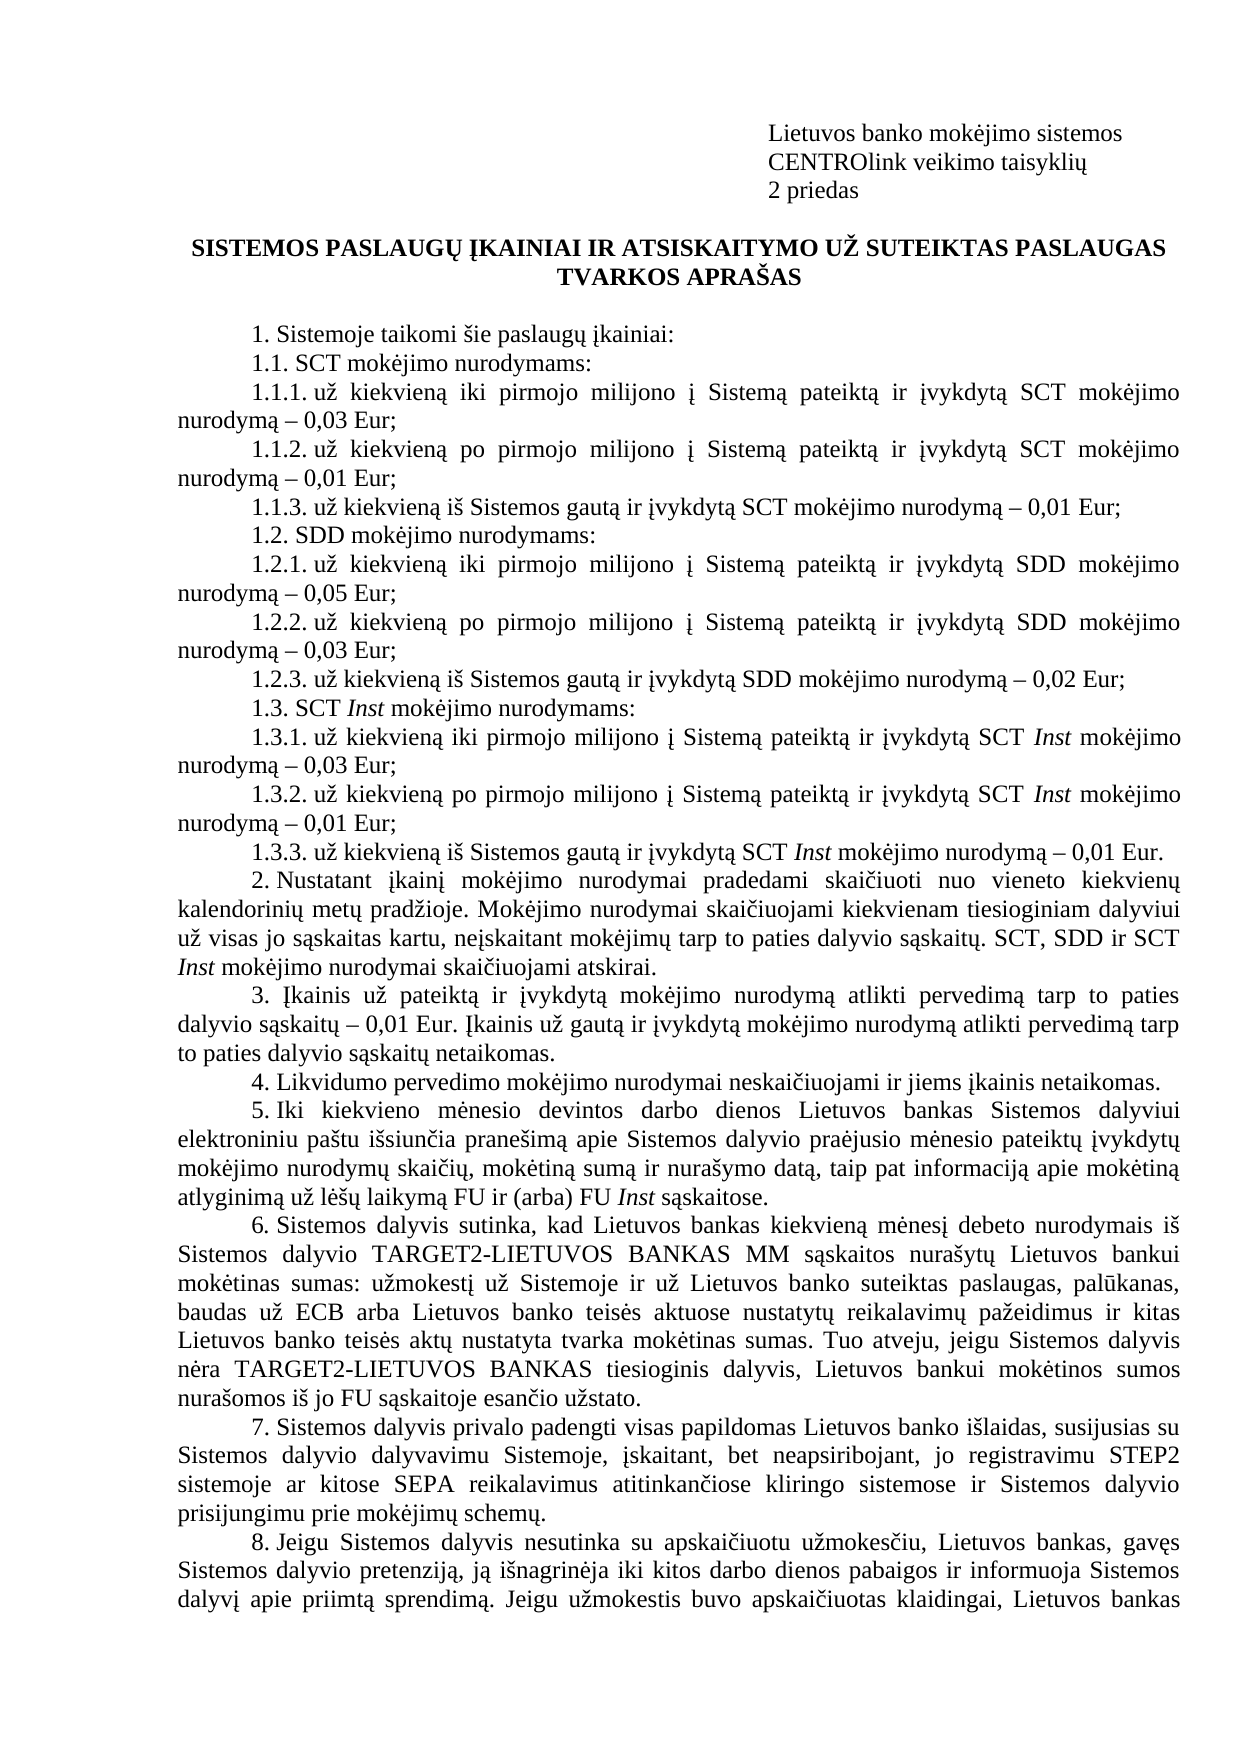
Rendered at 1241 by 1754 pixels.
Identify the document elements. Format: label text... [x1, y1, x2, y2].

text 7. Sistemos dalyvis privalo padengti visas papildomas Lietuvos banko išlaidas, susijusias su Sistemos dalyvio dalyvavimu Sistemoje, įskaitant, bet neapsiribojant, jo registravimu STEP2 sistemoje ar kitose SEPA reikalavimus atitinkančiose kliringo sistemose ir Sistemos dalyvio prisijungimu prie mokėjimų schemų. [177, 1412, 1181, 1527]
text 1.2.2. už kiekvieną po pirmojo milijono į Sistemą pateiktą ir įvykdytą SDD mokėjimo nurodymą – 0,03 Eur; [177, 607, 1181, 664]
text Lietuvos banko mokėjimo sistemos [768, 118, 1181, 147]
text 4. Likvidumo pervedimo mokėjimo nurodymai neskaičiuojami ir jiems įkainis netaikomas. [177, 1067, 1181, 1096]
text 1.2.3. už kiekvieną iš Sistemos gautą ir įvykdytą SDD mokėjimo nurodymą – 0,02 Eur; [177, 664, 1181, 693]
text 1.1.1. už kiekvieną iki pirmojo milijono į Sistemą pateiktą ir įvykdytą SCT mokėjimo nurodymą – 0,03 Eur; [177, 377, 1181, 434]
text 1.2. SDD mokėjimo nurodymams: [177, 521, 1181, 549]
text 1.1. SCT mokėjimo nurodymams: [177, 348, 1181, 377]
text 1. Sistemoje taikomi šie paslaugų įkainiai: [177, 319, 1181, 348]
text 1.3.3. už kiekvieną iš Sistemos gautą ir įvykdytą SCT Inst mokėjimo nurodymą – 0,01 Eur. [177, 837, 1181, 866]
text 2. Nustatant įkainį mokėjimo nurodymai pradedami skaičiuoti nuo vieneto kiekvienų kalendorinių metų pradžioje. Mokėjimo nurodymai skaičiuojami kiekvienam tiesioginiam dalyviui už visas jo sąskaitas kartu, neįskaitant mokėjimų tarp to paties dalyvio sąskaitų. SCT, SDD ir SCT Inst mokėjimo nurodymai skaičiuojami atskirai. [177, 866, 1181, 981]
text 1.3.2. už kiekvieną po pirmojo milijono į Sistemą pateiktą ir įvykdytą SCT Inst mokėjimo nurodymą – 0,01 Eur; [177, 779, 1181, 837]
text 1.1.3. už kiekvieną iš Sistemos gautą ir įvykdytą SCT mokėjimo nurodymą – 0,01 Eur; [177, 492, 1181, 521]
text CENTROlink veikimo taisyklių [768, 147, 1181, 176]
text 1.3. SCT Inst mokėjimo nurodymams: [177, 693, 1181, 722]
text 5. Iki kiekvieno mėnesio devintos darbo dienos Lietuvos bankas Sistemos dalyviui elektroniniu paštu išsiunčia pranešimą apie Sistemos dalyvio praėjusio mėnesio pateiktų įvykdytų mokėjimo nurodymų skaičių, mokėtiną sumą ir nurašymo datą, taip pat informaciją apie mokėtiną atlyginimą už lėšų laikymą FU ir (arba) FU Inst sąskaitose. [177, 1096, 1181, 1211]
text 3. Įkainis už pateiktą ir įvykdytą mokėjimo nurodymą atlikti pervedimą tarp to paties dalyvio sąskaitų – 0,01 Eur. Įkainis už gautą ir įvykdytą mokėjimo nurodymą atlikti pervedimą tarp to paties dalyvio sąskaitų netaikomas. [177, 981, 1181, 1067]
text 1.3.1. už kiekvieną iki pirmojo milijono į Sistemą pateiktą ir įvykdytą SCT Inst mokėjimo nurodymą – 0,03 Eur; [177, 722, 1181, 779]
text 1.1.2. už kiekvieną po pirmojo milijono į Sistemą pateiktą ir įvykdytą SCT mokėjimo nurodymą – 0,01 Eur; [177, 434, 1181, 492]
text 1.2.1. už kiekvieną iki pirmojo milijono į Sistemą pateiktą ir įvykdytą SDD mokėjimo nurodymą – 0,05 Eur; [177, 549, 1181, 607]
text 6. Sistemos dalyvis sutinka, kad Lietuvos bankas kiekvieną mėnesį debeto nurodymais iš Sistemos dalyvio TARGET2-LIETUVOS BANKAS MM sąskaitos nurašytų Lietuvos bankui mokėtinas sumas: užmokestį už Sistemoje ir už Lietuvos banko suteiktas paslaugas, palūkanas, baudas už ECB arba Lietuvos banko teisės aktuose nustatytų reikalavimų pažeidimus ir kitas Lietuvos banko teisės aktų nustatyta tvarka mokėtinas sumas. Tuo atveju, jeigu Sistemos dalyvis nėra TARGET2-LIETUVOS BANKAS tiesioginis dalyvis, Lietuvos bankui mokėtinos sumos nurašomos iš jo FU sąskaitoje esančio užstato. [177, 1211, 1181, 1412]
text 8. Jeigu Sistemos dalyvis nesutinka su apskaičiuotu užmokesčiu, Lietuvos bankas, gavęs Sistemos dalyvio pretenziją, ją išnagrinėja iki kitos darbo dienos pabaigos ir informuoja Sistemos dalyvį apie priimtą sprendimą. Jeigu užmokestis buvo apskaičiuotas klaidingai, Lietuvos bankas [177, 1527, 1181, 1613]
text 2 priedas [768, 176, 1181, 204]
text SISTEMOS PASLAUGŲ ĮKAINIAI IR ATSISKAITYMO UŽ SUTEIKTAS PASLAUGAS TVARKOS APRAŠAS [177, 233, 1181, 291]
